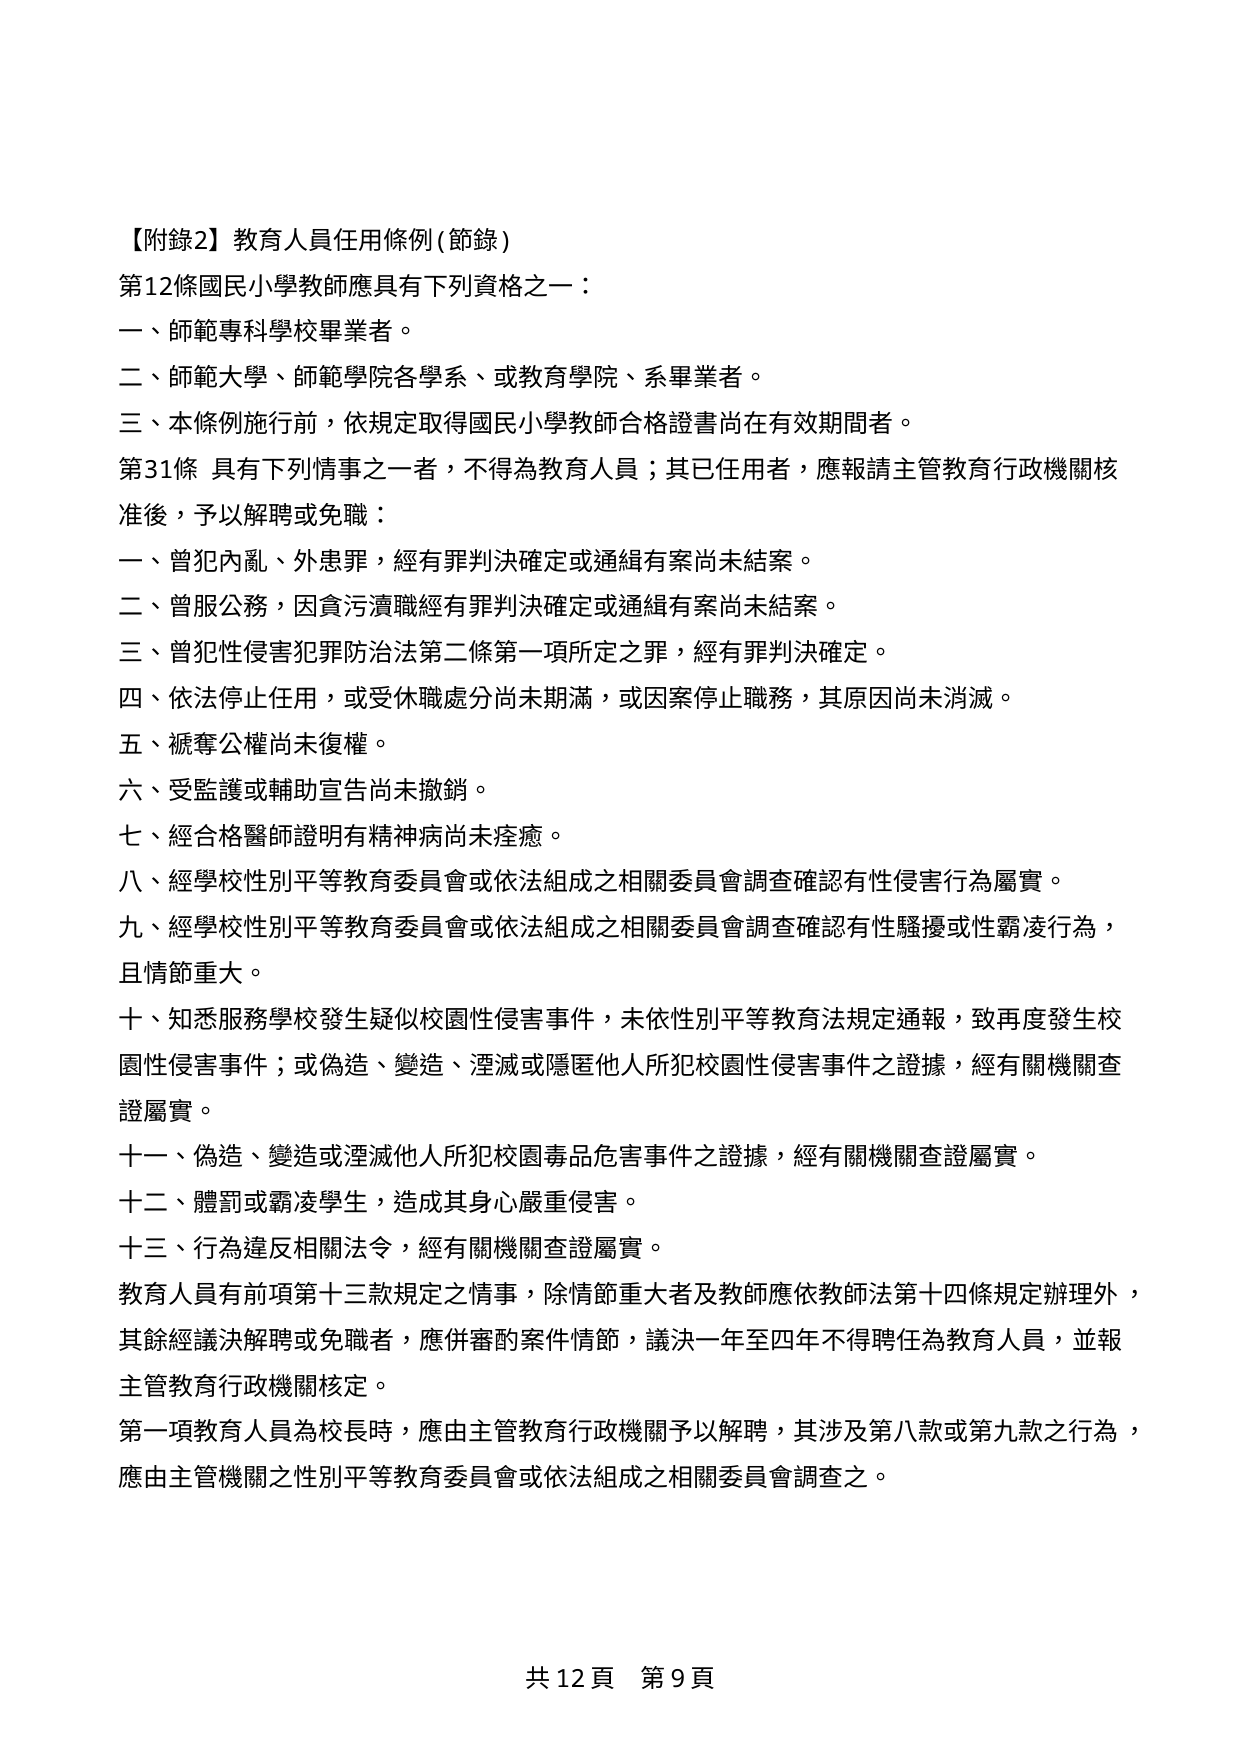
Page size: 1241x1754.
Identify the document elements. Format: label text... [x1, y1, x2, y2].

text 六、受監護或輔助宣告尚未撤銷。 [118, 761, 1122, 806]
text 一、師範專科學校畢業者。 [118, 302, 1122, 348]
text 八、經學校性別平等教育委員會或依法組成之相關委員會調查確認有性侵害行為屬實。 [118, 852, 1122, 898]
text 教育人員有前項第十三款規定之情事，除情節重大者及教師應依教師法第十四條規定辦理外，其餘經議決解聘或免職者，應併審酌案件情節，議決一年至四年不得聘任為教育人員，並報主管教育行政機關核定。 [118, 1265, 1122, 1402]
text 四、依法停止任用，或受休職處分尚未期滿，或因案停止職務，其原因尚未消滅。 [118, 669, 1122, 715]
text 十、知悉服務學校發生疑似校園性侵害事件，未依性別平等教育法規定通報，致再度發生校園性侵害事件；或偽造、變造、湮滅或隱匿他人所犯校園性侵害事件之證據，經有關機關查證屬實。 [118, 990, 1122, 1127]
text 五、褫奪公權尚未復權。 [118, 715, 1122, 761]
text 九、經學校性別平等教育委員會或依法組成之相關委員會調查確認有性騷擾或性霸凌行為，且情節重大。 [118, 898, 1122, 990]
text 三、本條例施行前，依規定取得國民小學教師合格證書尚在有效期間者。 [118, 394, 1122, 440]
text 第12條國民小學教師應具有下列資格之一： [118, 256, 1122, 302]
text 十三、行為違反相關法令，經有關機關查證屬實。 [118, 1219, 1122, 1265]
text 三、曾犯性侵害犯罪防治法第二條第一項所定之罪，經有罪判決確定。 [118, 623, 1122, 669]
text 十二、體罰或霸凌學生，造成其身心嚴重侵害。 [118, 1173, 1122, 1219]
text 二、師範大學、師範學院各學系、或教育學院、系畢業者。 [118, 348, 1122, 394]
text 【附錄2】教育人員任用條例(節錄) [118, 211, 1122, 256]
text 第一項教育人員為校長時，應由主管教育行政機關予以解聘，其涉及第八款或第九款之行為，應由主管機關之性別平等教育委員會或依法組成之相關委員會調查之。 [118, 1402, 1122, 1494]
text 十一、偽造、變造或湮滅他人所犯校園毒品危害事件之證據，經有關機關查證屬實。 [118, 1127, 1122, 1173]
text 第31條 具有下列情事之一者，不得為教育人員；其已任用者，應報請主管教育行政機關核准後，予以解聘或免職： [118, 440, 1122, 531]
text 七、經合格醫師證明有精神病尚未痊癒。 [118, 806, 1122, 852]
text 二、曾服公務，因貪污瀆職經有罪判決確定或通緝有案尚未結案。 [118, 577, 1122, 623]
text 一、曾犯內亂、外患罪，經有罪判決確定或通緝有案尚未結案。 [118, 531, 1122, 577]
